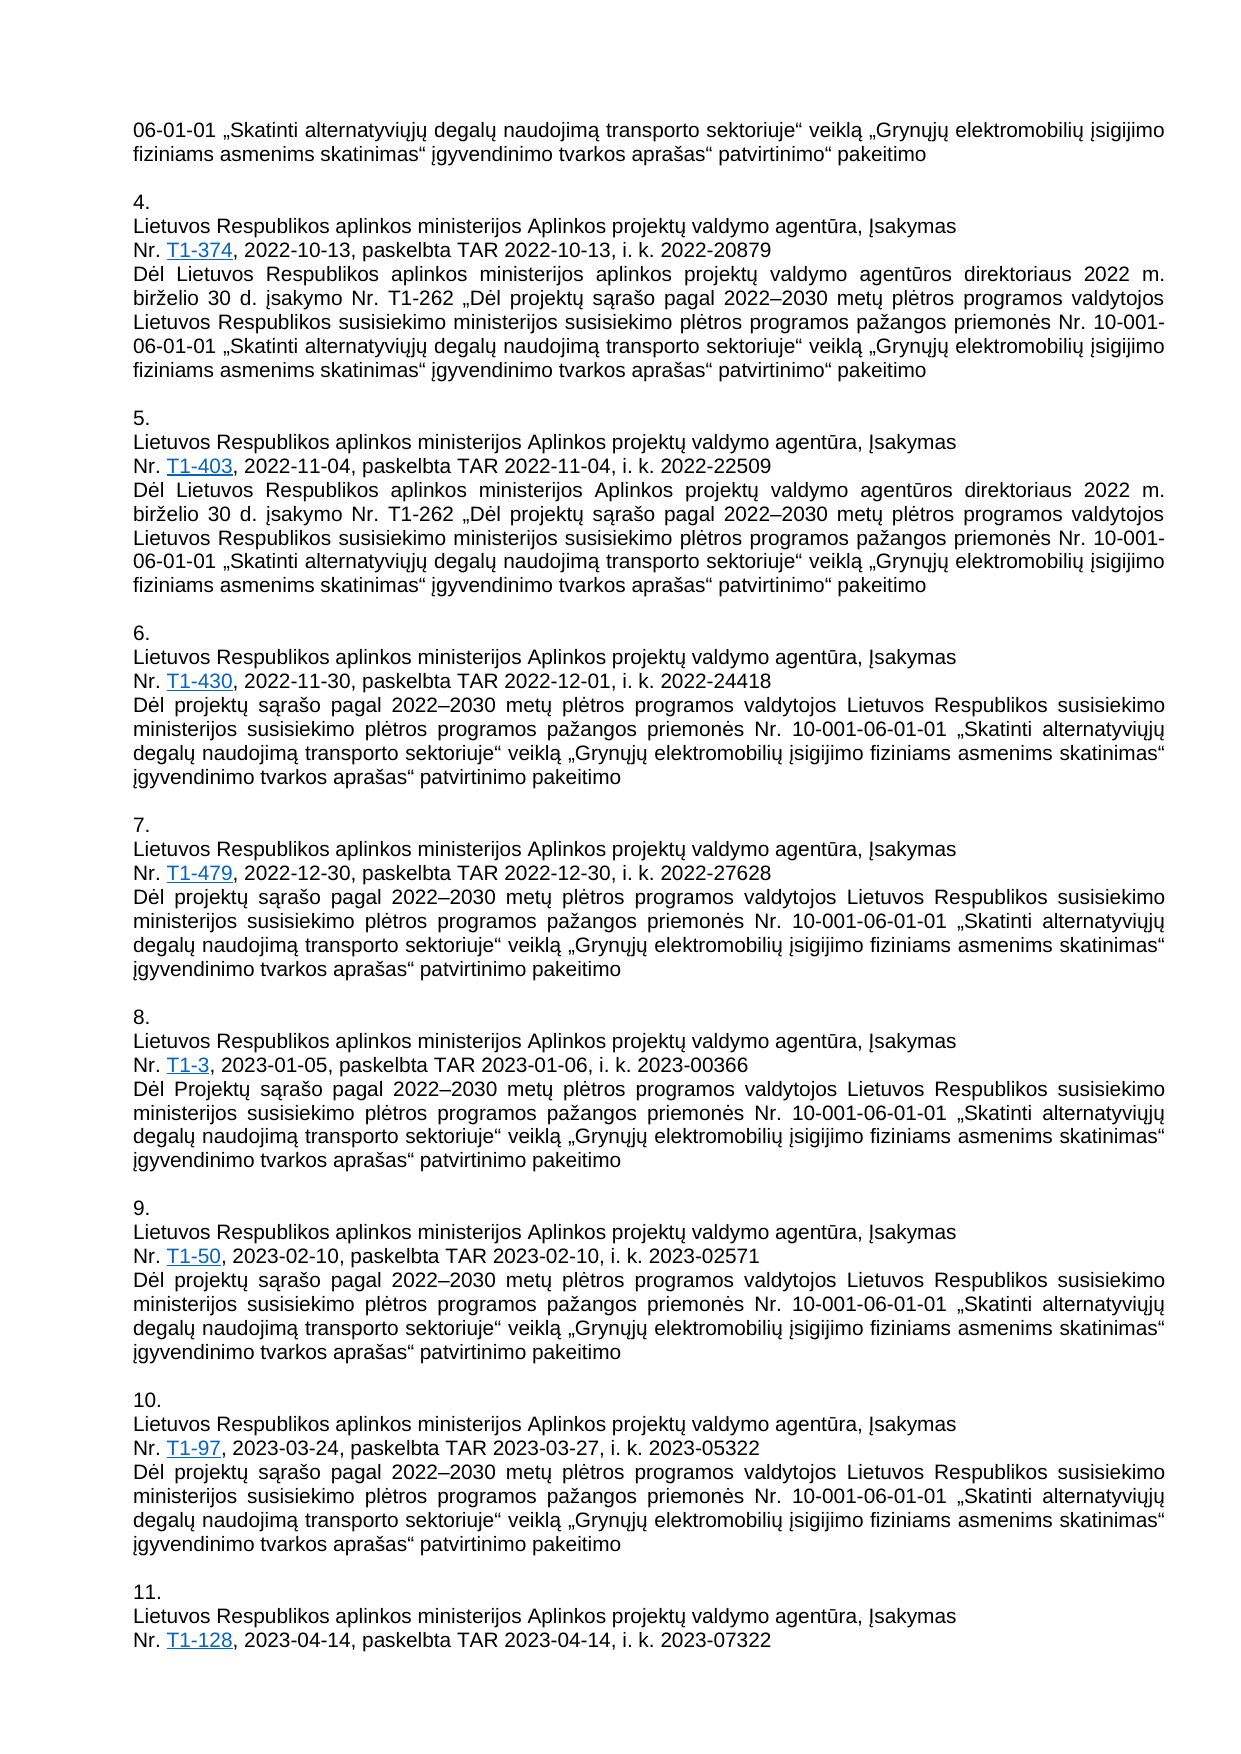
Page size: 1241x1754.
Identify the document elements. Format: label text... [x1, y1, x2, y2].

text Dėl projektų sąrašo pagal 2022–2030 metų plėtros programos valdytojos Lietuvos Respublikos susisiekimo ministerijos susisiekimo plėtros programos pažangos priemonės Nr. 10-001-06-01-01 „Skatinti alternatyviųjų degalų naudojimą transporto sektoriuje“ veiklą „Grynųjų elektromobilių įsigijimo fiziniams asmenims skatinimas“ įgyvendinimo tvarkos aprašas“ patvirtinimo pakeitimo [133, 1460, 1167, 1556]
text 5. [133, 406, 1167, 429]
text Lietuvos Respublikos aplinkos ministerijos Aplinkos projektų valdymo agentūra, Įsakymas [133, 429, 1167, 453]
text Dėl projektų sąrašo pagal 2022–2030 metų plėtros programos valdytojos Lietuvos Respublikos susisiekimo ministerijos susisiekimo plėtros programos pažangos priemonės Nr. 10-001-06-01-01 „Skatinti alternatyviųjų degalų naudojimą transporto sektoriuje“ veiklą „Grynųjų elektromobilių įsigijimo fiziniams asmenims skatinimas“ įgyvendinimo tvarkos aprašas“ patvirtinimo pakeitimo [133, 885, 1167, 981]
text Nr. T1-430, 2022-11-30, paskelbta TAR 2022-12-01, i. k. 2022-24418 [133, 669, 1167, 693]
text Nr. T1-128, 2023-04-14, paskelbta TAR 2023-04-14, i. k. 2023-07322 [133, 1627, 1167, 1651]
text Nr. T1-374, 2022-10-13, paskelbta TAR 2022-10-13, i. k. 2022-20879 [133, 238, 1167, 262]
text Lietuvos Respublikos aplinkos ministerijos Aplinkos projektų valdymo agentūra, Įsakymas [133, 1028, 1167, 1052]
text Nr. T1-479, 2022-12-30, paskelbta TAR 2022-12-30, i. k. 2022-27628 [133, 861, 1167, 885]
text 6. [133, 621, 1167, 645]
text Lietuvos Respublikos aplinkos ministerijos Aplinkos projektų valdymo agentūra, Įsakymas [133, 214, 1167, 238]
text Lietuvos Respublikos aplinkos ministerijos Aplinkos projektų valdymo agentūra, Įsakymas [133, 1412, 1167, 1436]
text Nr. T1-97, 2023-03-24, paskelbta TAR 2023-03-27, i. k. 2023-05322 [133, 1436, 1167, 1460]
text Nr. T1-3, 2023-01-05, paskelbta TAR 2023-01-06, i. k. 2023-00366 [133, 1052, 1167, 1076]
text Nr. T1-50, 2023-02-10, paskelbta TAR 2023-02-10, i. k. 2023-02571 [133, 1244, 1167, 1268]
text 4. [133, 190, 1167, 214]
text 10. [133, 1388, 1167, 1412]
text 11. [133, 1579, 1167, 1603]
text Nr. T1-403, 2022-11-04, paskelbta TAR 2022-11-04, i. k. 2022-22509 [133, 453, 1167, 477]
text Dėl Lietuvos Respublikos aplinkos ministerijos Aplinkos projektų valdymo agentūros direktoriaus 2022 m. birželio 30 d. įsakymo Nr. T1-262 „Dėl projektų sąrašo pagal 2022–2030 metų plėtros programos valdytojos Lietuvos Respublikos susisiekimo ministerijos susisiekimo plėtros programos pažangos priemonės Nr. 10-001-06-01-01 „Skatinti alternatyviųjų degalų naudojimą transporto sektoriuje“ veiklą „Grynųjų elektromobilių įsigijimo fiziniams asmenims skatinimas“ įgyvendinimo tvarkos aprašas“ patvirtinimo“ pakeitimo [133, 477, 1167, 597]
text Dėl projektų sąrašo pagal 2022–2030 metų plėtros programos valdytojos Lietuvos Respublikos susisiekimo ministerijos susisiekimo plėtros programos pažangos priemonės Nr. 10-001-06-01-01 „Skatinti alternatyviųjų degalų naudojimą transporto sektoriuje“ veiklą „Grynųjų elektromobilių įsigijimo fiziniams asmenims skatinimas“ įgyvendinimo tvarkos aprašas“ patvirtinimo pakeitimo [133, 693, 1167, 789]
text 06-01-01 „Skatinti alternatyviųjų degalų naudojimą transporto sektoriuje“ veiklą „Grynųjų elektromobilių įsigijimo fiziniams asmenims skatinimas“ įgyvendinimo tvarkos aprašas“ patvirtinimo“ pakeitimo [133, 118, 1167, 166]
text Lietuvos Respublikos aplinkos ministerijos Aplinkos projektų valdymo agentūra, Įsakymas [133, 1603, 1167, 1627]
text Dėl Lietuvos Respublikos aplinkos ministerijos aplinkos projektų valdymo agentūros direktoriaus 2022 m. birželio 30 d. įsakymo Nr. T1-262 „Dėl projektų sąrašo pagal 2022–2030 metų plėtros programos valdytojos Lietuvos Respublikos susisiekimo ministerijos susisiekimo plėtros programos pažangos priemonės Nr. 10-001-06-01-01 „Skatinti alternatyviųjų degalų naudojimą transporto sektoriuje“ veiklą „Grynųjų elektromobilių įsigijimo fiziniams asmenims skatinimas“ įgyvendinimo tvarkos aprašas“ patvirtinimo“ pakeitimo [133, 262, 1167, 382]
text 9. [133, 1196, 1167, 1220]
text Lietuvos Respublikos aplinkos ministerijos Aplinkos projektų valdymo agentūra, Įsakymas [133, 1220, 1167, 1244]
text Lietuvos Respublikos aplinkos ministerijos Aplinkos projektų valdymo agentūra, Įsakymas [133, 837, 1167, 861]
text Dėl Projektų sąrašo pagal 2022–2030 metų plėtros programos valdytojos Lietuvos Respublikos susisiekimo ministerijos susisiekimo plėtros programos pažangos priemonės Nr. 10-001-06-01-01 „Skatinti alternatyviųjų degalų naudojimą transporto sektoriuje“ veiklą „Grynųjų elektromobilių įsigijimo fiziniams asmenims skatinimas“ įgyvendinimo tvarkos aprašas“ patvirtinimo pakeitimo [133, 1076, 1167, 1172]
text Lietuvos Respublikos aplinkos ministerijos Aplinkos projektų valdymo agentūra, Įsakymas [133, 645, 1167, 669]
text 8. [133, 1004, 1167, 1028]
text 7. [133, 813, 1167, 837]
text Dėl projektų sąrašo pagal 2022–2030 metų plėtros programos valdytojos Lietuvos Respublikos susisiekimo ministerijos susisiekimo plėtros programos pažangos priemonės Nr. 10-001-06-01-01 „Skatinti alternatyviųjų degalų naudojimą transporto sektoriuje“ veiklą „Grynųjų elektromobilių įsigijimo fiziniams asmenims skatinimas“ įgyvendinimo tvarkos aprašas“ patvirtinimo pakeitimo [133, 1268, 1167, 1364]
